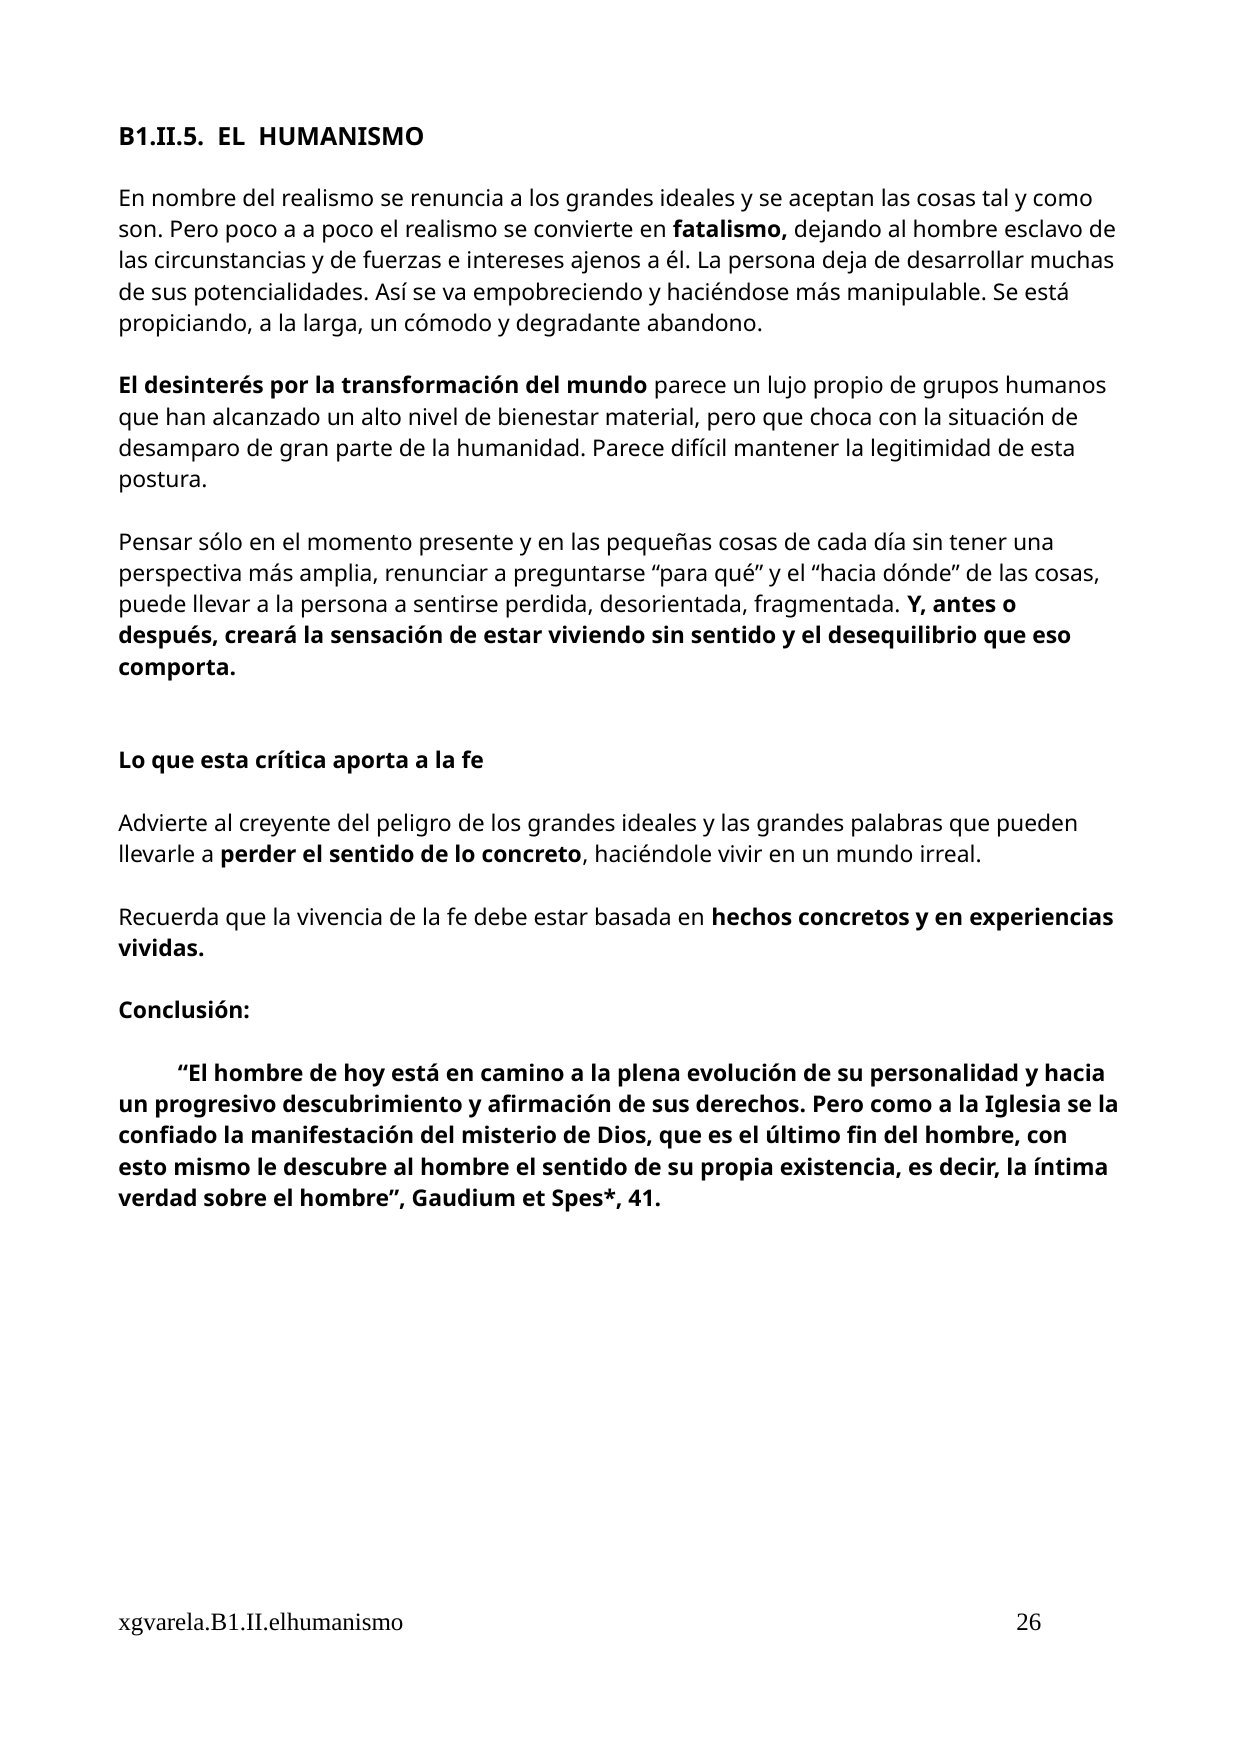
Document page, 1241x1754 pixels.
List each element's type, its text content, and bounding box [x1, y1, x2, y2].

text En nombre del realismo se renuncia a los grandes ideales y se aceptan las cosas tal y como son. Pero poco a a poco el realismo se convierte en fatalismo, dejando al hombre esclavo de las circunstancias y de fuerzas e intereses ajenos a él. La persona deja de desarrollar muchas de sus potencialidades. Así se va empobreciendo y haciéndose más manipulable. Se está propiciando, a la larga, un cómodo y degradante abandono. [118, 182, 1122, 338]
text Conclusión: [118, 994, 1122, 1025]
text Recuerda que la vivencia de la fe debe estar basada en hechos concretos y en experiencias vividas. [118, 900, 1122, 963]
text Advierte al creyente del peligro de los grandes ideales y las grandes palabras que pueden llevarle a perder el sentido de lo concreto, haciéndole vivir en un mundo irreal. [118, 807, 1122, 869]
text Lo que esta crítica aporta a la fe [118, 744, 1122, 775]
text El desinterés por la transformación del mundo parece un lujo propio de grupos humanos que han alcanzado un alto nivel de bienestar material, pero que choca con la situación de desamparo de gran parte de la humanidad. Parece difícil mantener la legitimidad de esta postura. [118, 369, 1122, 494]
text “El hombre de hoy está en camino a la plena evolución de su personalidad y hacia un progresivo descubrimiento y afirmación de sus derechos. Pero como a la Iglesia se la confiado la manifestación del misterio de Dios, que es el último fin del hombre, con esto mismo le descubre al hombre el sentido de su propia existencia, es decir, la íntima verdad sobre el hombre”, Gaudium et Spes*, 41. [118, 1057, 1122, 1213]
text Pensar sólo en el momento presente y en las pequeñas cosas de cada día sin tener una perspectiva más amplia, renunciar a preguntarse “para qué” y el “hacia dónde” de las cosas, puede llevar a la persona a sentirse perdida, desorientada, fragmentada. Y, antes o después, creará la sensación de estar viviendo sin sentido y el desequilibrio que eso comporta. [118, 525, 1122, 682]
